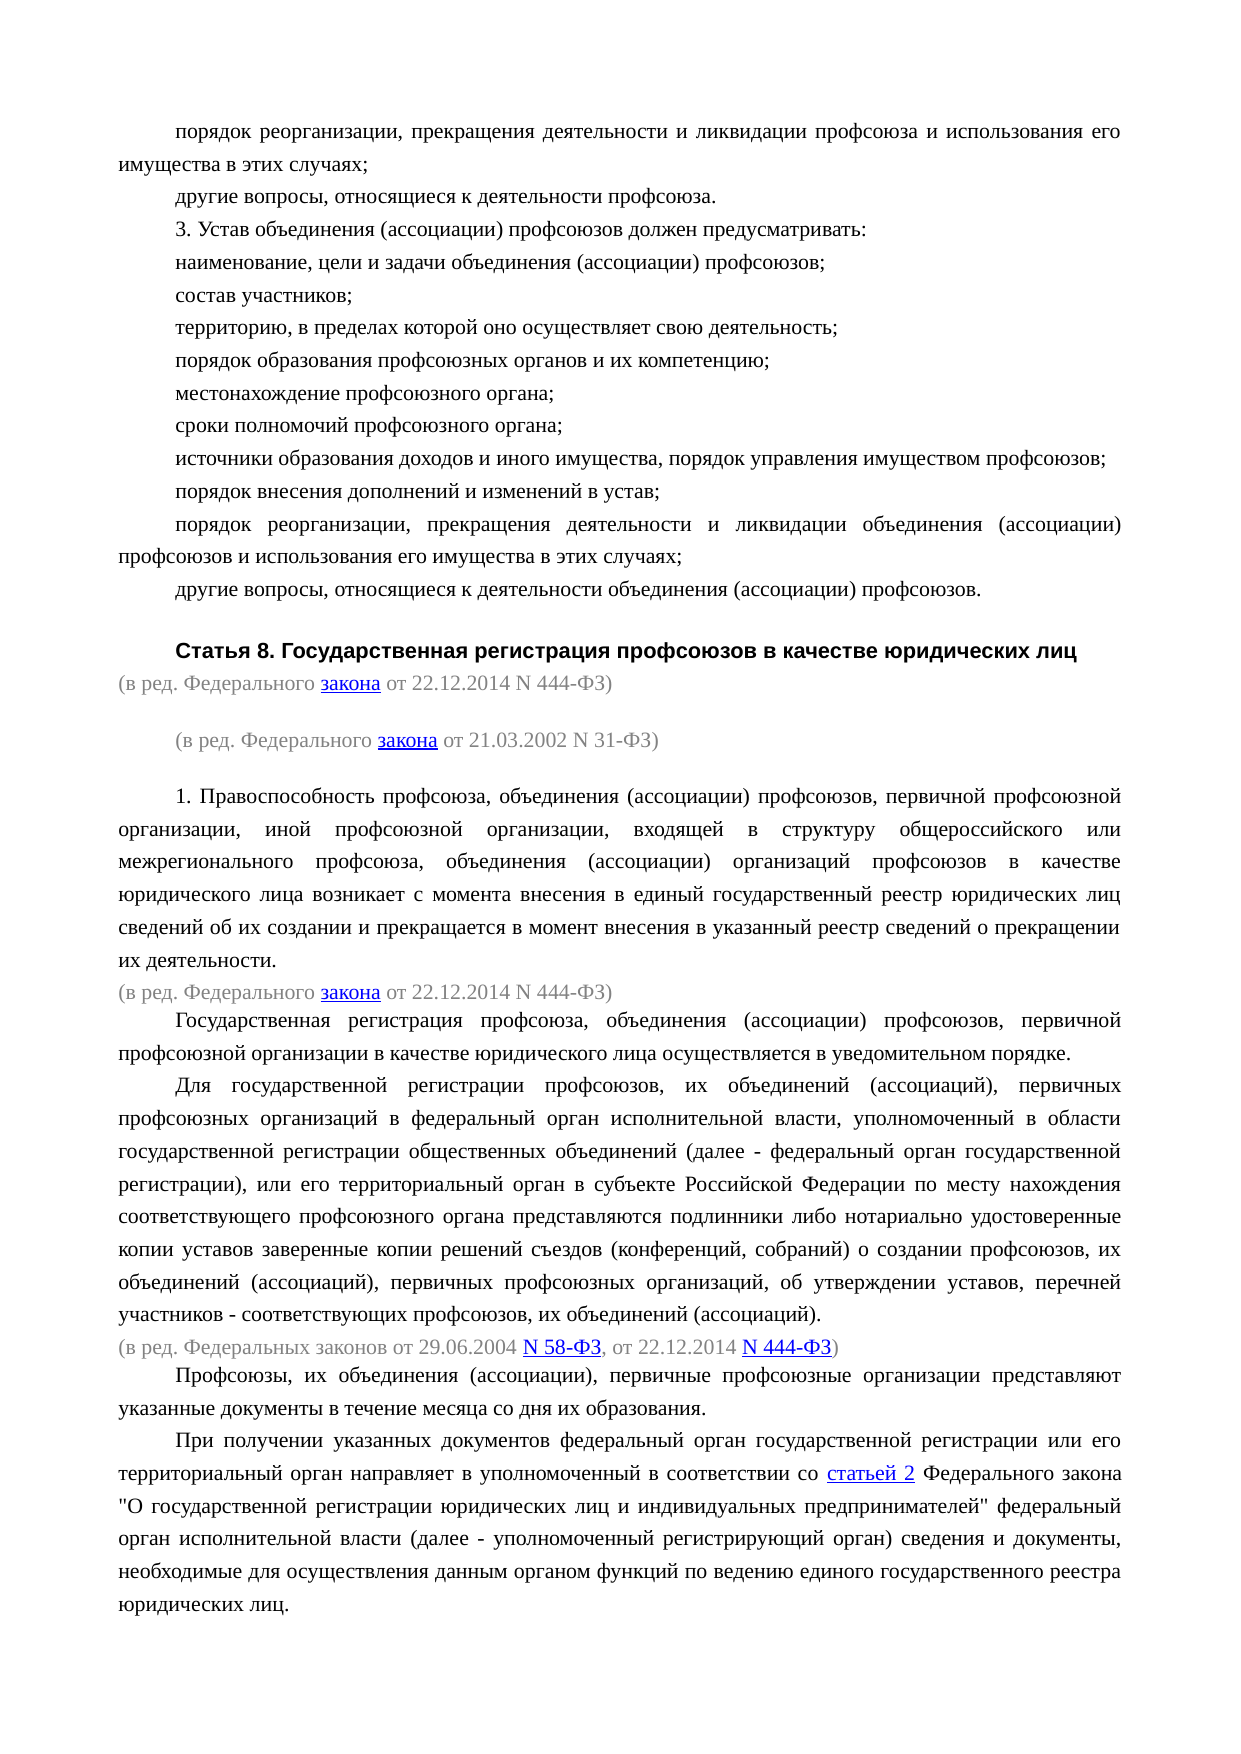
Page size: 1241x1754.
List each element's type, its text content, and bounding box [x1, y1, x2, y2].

text другие вопросы, относящиеся к деятельности профсоюза. [118, 183, 1122, 209]
text Статья 8. Государственная регистрация профсоюзов в качестве юридических лиц [118, 637, 1122, 663]
text 3. Устав объединения (ассоциации) профсоюзов должен предусматривать: [118, 216, 1122, 241]
text (в ред. Федерального закона от 22.12.2014 N 444-ФЗ) [118, 979, 1122, 1004]
text (в ред. Федерального закона от 22.12.2014 N 444-ФЗ) [118, 670, 1122, 695]
text (в ред. Федерального закона от 21.03.2002 N 31-ФЗ) [118, 727, 1122, 752]
text сроки полномочий профсоюзного органа; [118, 412, 1122, 438]
text наименование, цели и задачи объединения (ассоциации) профсоюзов; [118, 249, 1122, 274]
text источники образования доходов и иного имущества, порядок управления имуществом профсоюзов; [118, 445, 1122, 470]
text 1. Правоспособность профсоюза, объединения (ассоциации) профсоюзов, первичной профсоюзной организации, иной профсоюзной организации, входящей в структуру общероссийского или межрегионального профсоюза, объединения (ассоциации) организаций профсоюзов в качестве юридического лица возникает с момента внесения в единый государственный реестр юридических лиц сведений об их создании и прекращается в момент внесения в указанный реестр сведений о прекращении их деятельности. [118, 783, 1122, 972]
text порядок реорганизации, прекращения деятельности и ликвидации объединения (ассоциации) профсоюзов и использования его имущества в этих случаях; [118, 511, 1122, 568]
text порядок внесения дополнений и изменений в устав; [118, 478, 1122, 503]
text Профсоюзы, их объединения (ассоциации), первичные профсоюзные организации представляют указанные документы в течение месяца со дня их образования. [118, 1362, 1122, 1420]
text местонахождение профсоюзного органа; [118, 380, 1122, 405]
text Для государственной регистрации профсоюзов, их объединений (ассоциаций), первичных профсоюзных организаций в федеральный орган исполнительной власти, уполномоченный в области государственной регистрации общественных объединений (далее - федеральный орган государственной регистрации), или его территориальный орган в субъекте Российской Федерации по месту нахождения соответствующего профсоюзного органа представляются подлинники либо нотариально удостоверенные копии уставов заверенные копии решений съездов (конференций, собраний) о создании профсоюзов, их объединений (ассоциаций), первичных профсоюзных организаций, об утверждении уставов, перечней участников - соответствующих профсоюзов, их объединений (ассоциаций). [118, 1072, 1122, 1327]
text другие вопросы, относящиеся к деятельности объединения (ассоциации) профсоюзов. [118, 576, 1122, 601]
text территорию, в пределах которой оно осуществляет свою деятельность; [118, 314, 1122, 339]
text порядок образования профсоюзных органов и их компетенцию; [118, 347, 1122, 372]
text Государственная регистрация профсоюза, объединения (ассоциации) профсоюзов, первичной профсоюзной организации в качестве юридического лица осуществляется в уведомительном порядке. [118, 1007, 1122, 1065]
text состав участников; [118, 282, 1122, 307]
text (в ред. Федеральных законов от 29.06.2004 N 58-ФЗ, от 22.12.2014 N 444-ФЗ) [118, 1334, 1122, 1359]
text При получении указанных документов федеральный орган государственной регистрации или его территориальный орган направляет в уполномоченный в соответствии со статьей 2 Федерального закона "О государственной регистрации юридических лиц и индивидуальных предпринимателей" федеральный орган исполнительной власти (далее - уполномоченный регистрирующий орган) сведения и документы, необходимые для осуществления данным органом функций по ведению единого государственного реестра юридических лиц. [118, 1427, 1122, 1616]
text порядок реорганизации, прекращения деятельности и ликвидации профсоюза и использования его имущества в этих случаях; [118, 118, 1122, 176]
